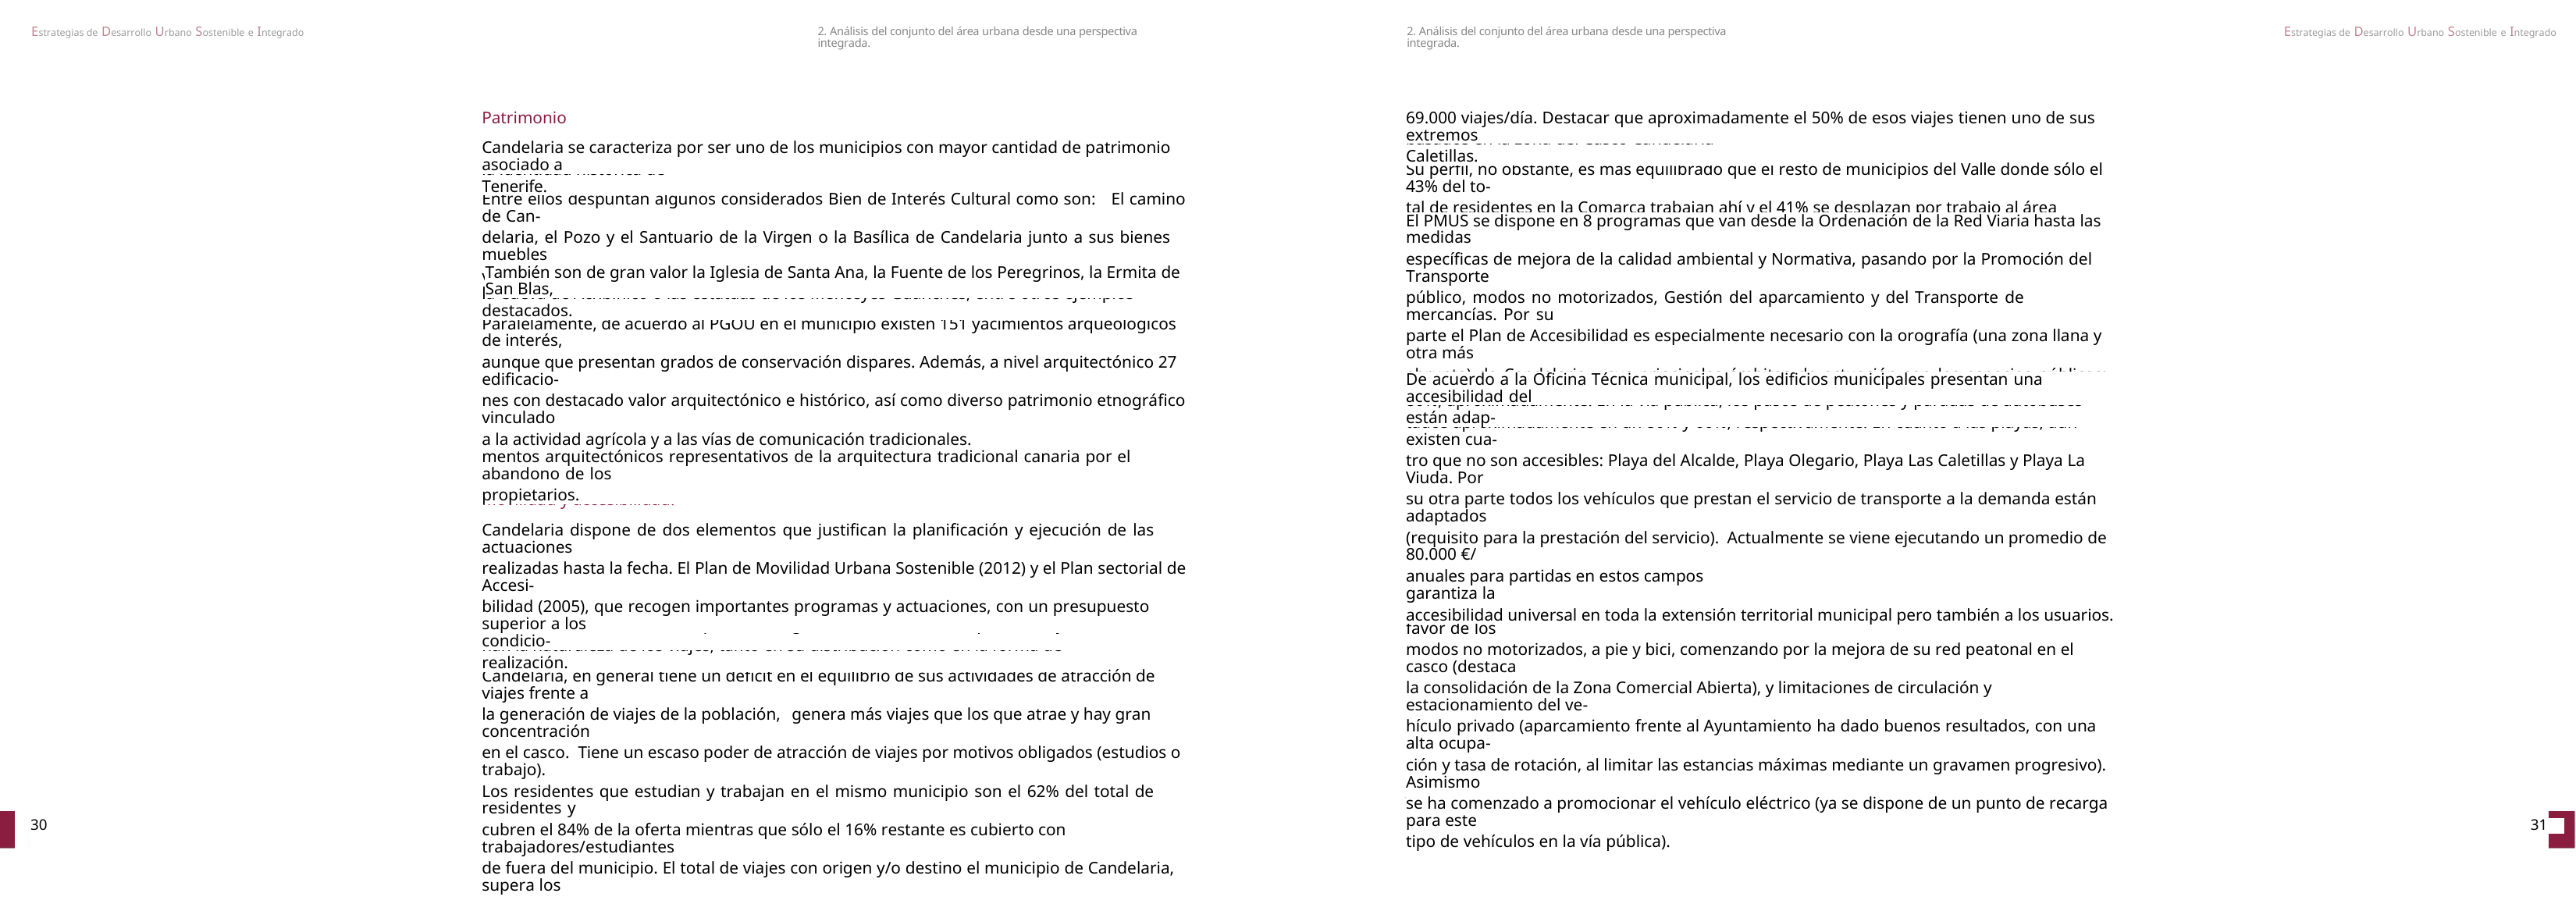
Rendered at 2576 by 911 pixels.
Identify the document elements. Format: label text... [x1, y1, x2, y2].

text Movilidad y accesibilidad: [564, 504, 688, 509]
text modos no motorizados, a pie y bici, comenzando por la mejora de su red peatonal en el casco (destaca [1406, 642, 2114, 676]
text De acuerdo a la Oﬁcina Técnica municipal, los ediﬁcios municipales presentan una accesibilidad del [1406, 372, 2114, 405]
text aunque que presentan grados de conservación dispares. Además, a nivel arquitectónico 27 ediﬁcacio- [482, 354, 1190, 389]
text a la actividad agrícola y a las vías de comunicación tradicionales. [482, 431, 1190, 448]
text 30 [30, 818, 64, 834]
text su otra parte todos los vehículos que prestan el servicio de transporte a la demanda están adaptados [1406, 491, 2114, 525]
text hículo privado (aparcamiento frente al Ayuntamiento ha dado buenos resultados, con una alta ocupa- [1406, 718, 2114, 753]
text realizadas hasta la fecha. El Plan de Movilidad Urbana Sostenible (2012) y el Plan sectorial de Accesi- [482, 560, 1190, 595]
text Paralelamente, de acuerdo al PGOU en el municipio existen 151 yacimientos arqueológicos de interés, [482, 315, 1190, 350]
text la consolidación de la Zona Comercial Abierta), y limitaciones de circulación y estacionamiento del ve- [1406, 680, 2114, 714]
text Estrategias de Desarrollo Urbano Sostenible e Integrado [2284, 26, 2562, 39]
text Su perﬁl, no obstante, es más equilibrado que el resto de municipios del Valle donde sólo el 43% del to- [1406, 162, 2114, 195]
text bilidad (2005), que recogen importantes programas y actuaciones, con un presupuesto superior a los [482, 599, 1190, 633]
text tal de residentes en la Comarca trabajan ahí y el 41% se desplazan por trabajo al área metropolitana1) [1406, 200, 2114, 212]
text 69.000 viajes/día. Destacar que aproximadamente el 50% de esos viajes tienen uno de sus extremos [1406, 110, 2114, 144]
text la Cueva de Achbinicó o las estatuas de los Menceyes Guanches, entre otros ejemplos destacados. [482, 286, 1177, 320]
text (requisito para la prestación del servicio). Actualmente se viene ejecutando un promedio de 80.000 €/ [1406, 529, 2114, 564]
text abrupta) de Candelaria y sus principales ámbitos de actuación son los espacios públicos; calles y [1406, 366, 2114, 372]
text anuales para partidas en estos campos [1406, 568, 2114, 585]
text Entre ellos despuntan algunos considerados Bien de Interés Cultural como son: El camino de Can- [482, 191, 1190, 226]
text Candelaria se caracteriza por ser uno de los municipios con mayor cantidad de patrimonio asociado a [482, 140, 1190, 174]
text En Candelaria, como en cualquier otro lugar, la localización de la población y las actividades condicio- [482, 633, 1190, 650]
text tipo de vehículos en la vía pública). [1406, 834, 2114, 851]
text ción y tasa de rotación, al limitar las estancias máximas mediante un gravamen progresivo). Asimismo [1406, 757, 2114, 791]
text se ha comenzado a promocionar el vehículo eléctrico (ya se dispone de un punto de recarga para este [1406, 795, 2114, 830]
text nes con destacado valor arquitectónico e histórico, así como diverso patrimonio etnográﬁco vinculado [482, 393, 1190, 427]
text accesibilidad universal en toda la extensión territorial municipal pero también a los usuarios. [1406, 607, 2114, 624]
text Estrategias de Desarrollo Urbano Sostenible e Integrado [31, 26, 310, 39]
text Ahora, las últimas actuaciones se enfocan en fomentar un cambio en el reparto modal a favor de los [1406, 624, 2114, 637]
text propietarios. [482, 487, 1190, 504]
text Candelaria, en general tiene un déﬁcit en el equilibrio de sus actividades de atracción de viajes frente a [482, 668, 1190, 702]
text 80%, aproximadamente. En la vía pública, los pasos de peatones y paradas de autobuses están adap- [1406, 405, 2114, 427]
text basados en la zona del Casco Candelaria – Caletillas. [1406, 144, 1791, 165]
text Patrimonio [482, 110, 580, 126]
text mentos arquitectónicos representativos de la arquitectura tradicional canaria por el abandono de los [482, 449, 1190, 482]
text También son de gran valor la Iglesia de Santa Ana, la Fuente de los Peregrinos, la Ermita de San Blas, [485, 264, 1190, 298]
text tro que no son accesibles: Playa del Alcalde, Playa Olegario, Playa Las Caletillas y Playa La Viuda. Por [1406, 453, 2114, 487]
text parte el Plan de Accesibilidad es especialmente necesario con la orografía (una zona llana y otra más [1406, 328, 2114, 362]
text delaria, el Pozo y el Santuario de la Virgen o la Basílica de Candelaria junto a sus bienes muebles [482, 230, 1190, 264]
text Candelaria dispone de dos elementos que justiﬁcan la planiﬁcación y ejecución de las actuaciones [482, 522, 1190, 556]
text 2. Análisis del conjunto del área urbana desde una perspectiva integrada. [817, 26, 1190, 50]
text especíﬁcas de mejora de la calidad ambiental y Normativa, pasando por la Promoción del Transporte [1406, 251, 2114, 286]
text tados aproximadamente en un 80% y 60%, respectivamente. En cuanto a las playas, aún existen cua- [1406, 427, 2114, 448]
text Los residentes que estudian y trabajan en el mismo municipio son el 62% del total de residentes y [482, 783, 1190, 817]
text la identidad histórica de Tenerife. [482, 174, 724, 195]
text nan la naturaleza de los viajes, tanto en su distribución como en la forma de realización. [482, 650, 1098, 672]
text la generación de viajes de la población, genera más viajes que los que atrae y hay gran concentración [482, 706, 1190, 741]
text público, modos no motorizados, Gestión del aparcamiento y del Transporte de mercancías. Por su [1406, 290, 2114, 324]
text en el casco. Tiene un escaso poder de atracción de viajes por motivos obligados (estudios o trabajo). [482, 745, 1190, 779]
text El PMUS se dispone en 8 programas que van desde la Ordenación de la Red Viaria hasta las medidas [1406, 212, 2114, 247]
text de fuera del municipio. El total de viajes con origen y/o destino el municipio de Candelaria, supera los [482, 860, 1190, 895]
text 31 [2531, 818, 2564, 834]
text cubren el 84% de la oferta mientras que sólo el 16% restante es cubierto con trabajadores/estudiantes [482, 822, 1190, 856]
text Movilidad y accesibilidad: [482, 504, 564, 509]
text personas que se desplazan a pie como en transporte público. El transporte a la demanda garantiza la [1406, 585, 2114, 603]
text 2. Análisis del conjunto del área urbana desde una perspectiva integrada. [1407, 26, 1780, 50]
